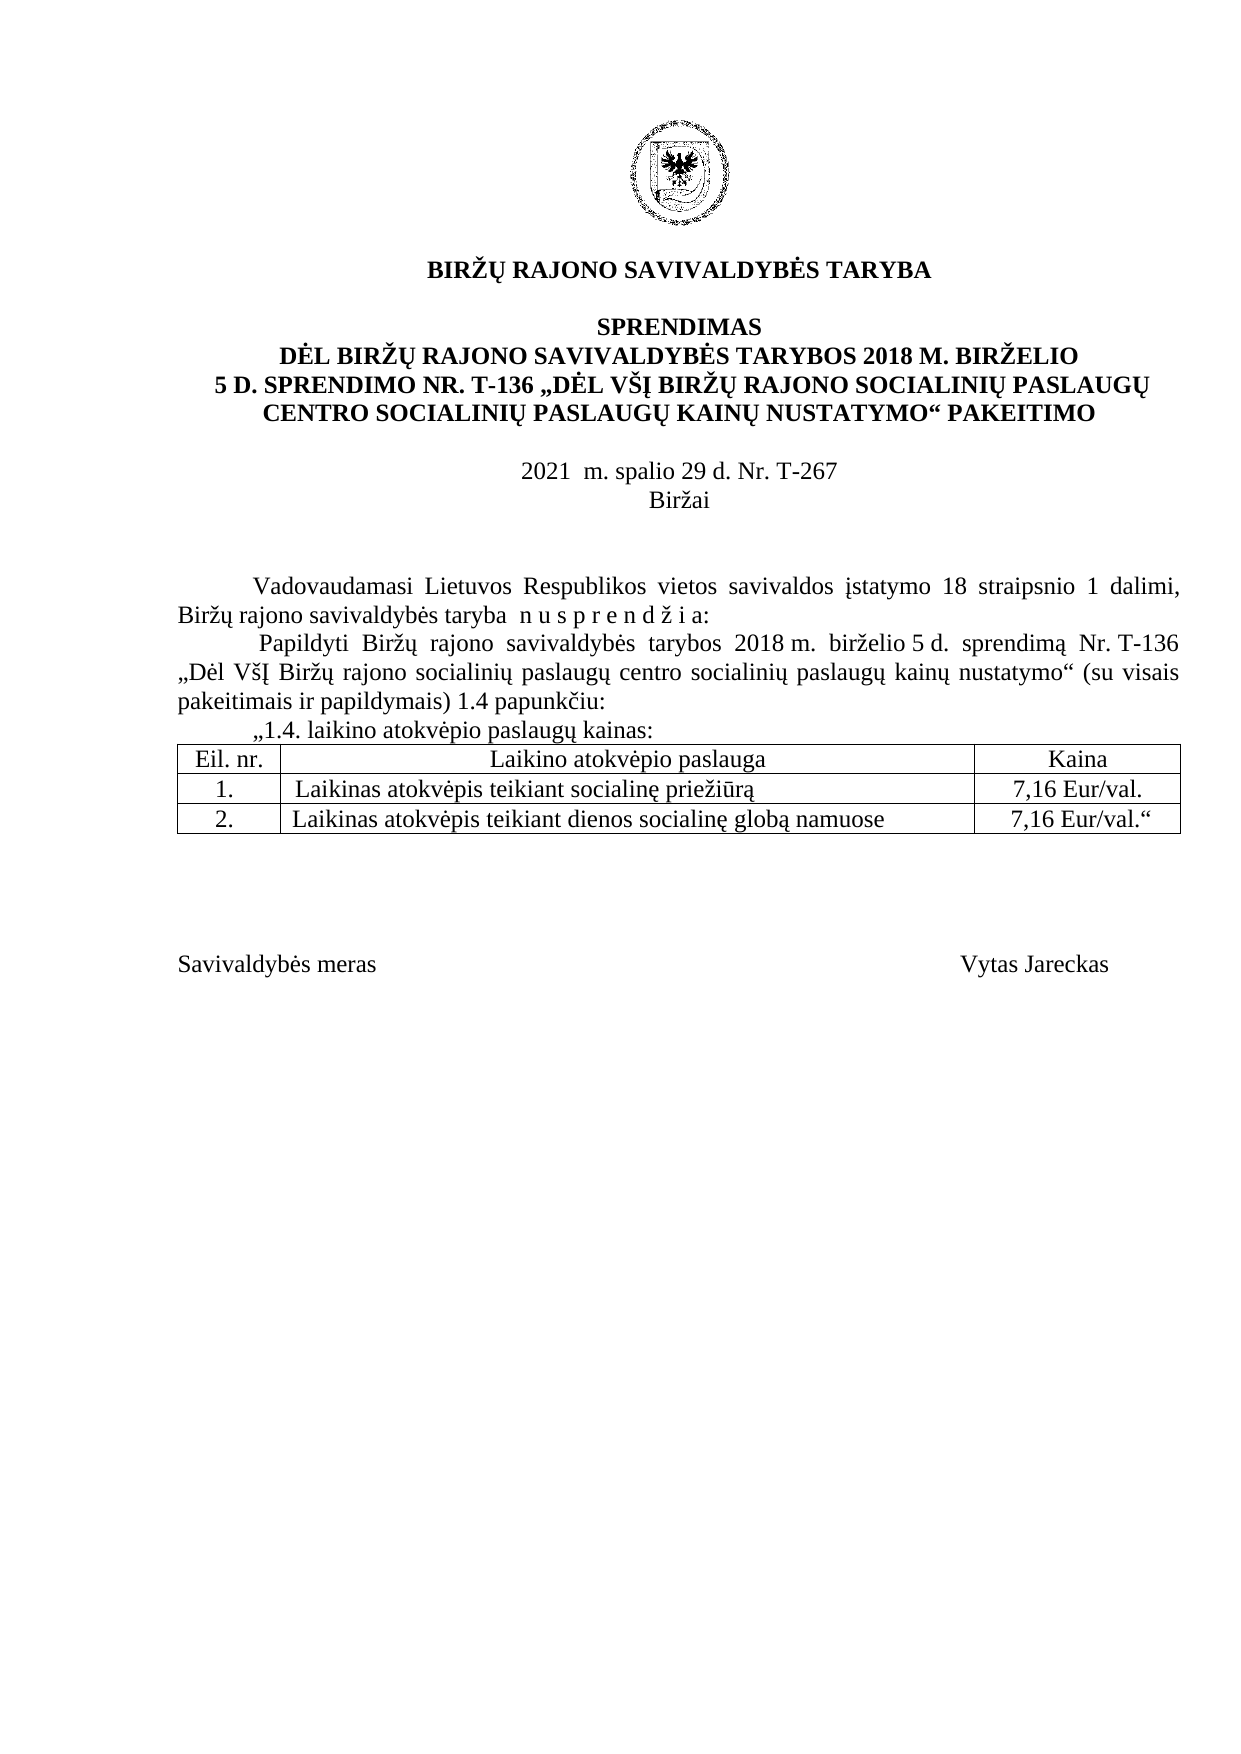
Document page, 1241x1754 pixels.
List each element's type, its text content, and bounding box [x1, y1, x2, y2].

text „1.4. laikino atokvėpio paslaugų kainas: [177, 715, 1181, 743]
table_cell 7,16 Eur/val. [975, 774, 1180, 803]
text Savivaldybės meras Vytas Jareckas [177, 949, 1181, 978]
text BIRŽŲ RAJONO SAVIVALDYBĖS TARYBA [177, 255, 1181, 283]
text Biržai [177, 485, 1181, 513]
text SPRENDIMAS [177, 312, 1181, 341]
table_header Eil. nr. [178, 745, 280, 773]
table_cell 2. [178, 804, 280, 833]
text Papildyti Biržų rajono savivaldybės tarybos 2018 m. birželio 5 d. sprendimą Nr. T-136 „Dėl VšĮ Biržų rajono socialinių paslaugų centro socialinių paslaugų kainų nustatymo“ (su visais pakeitimais ir papildymais) 1.4 papunkčiu: [177, 628, 1181, 715]
table_header Kaina [975, 745, 1180, 773]
table_header Laikino atokvėpio paslauga [281, 745, 974, 773]
text Vadovaudamasi Lietuvos Respublikos vietos savivaldos įstatymo 18 straipsnio 1 dalimi, Biržų rajono savivaldybės taryba n u s p r e n d ž i a: [177, 571, 1181, 628]
table_cell 7,16 Eur/val.“ [975, 804, 1180, 833]
text 2021 m. spalio 29 d. Nr. T-267 [177, 456, 1181, 485]
text DĖL BIRŽŲ RAJONO SAVIVALDYBĖS TARYBOS 2018 M. BIRŽELIO [177, 341, 1181, 370]
table_cell 1. [178, 774, 280, 803]
table_cell Laikinas atokvėpis teikiant socialinę priežiūrą [281, 774, 974, 803]
text 5 D. SPRENDIMO NR. T-136 „DĖL VŠĮ BIRŽŲ RAJONO SOCIALINIŲ PASLAUGŲ CENTRO SOCIALINIŲ PASLAUGŲ KAINŲ NUSTATYMO“ PAKEITIMO [177, 370, 1181, 427]
table_cell Laikinas atokvėpis teikiant dienos socialinę globą namuose [281, 804, 974, 833]
